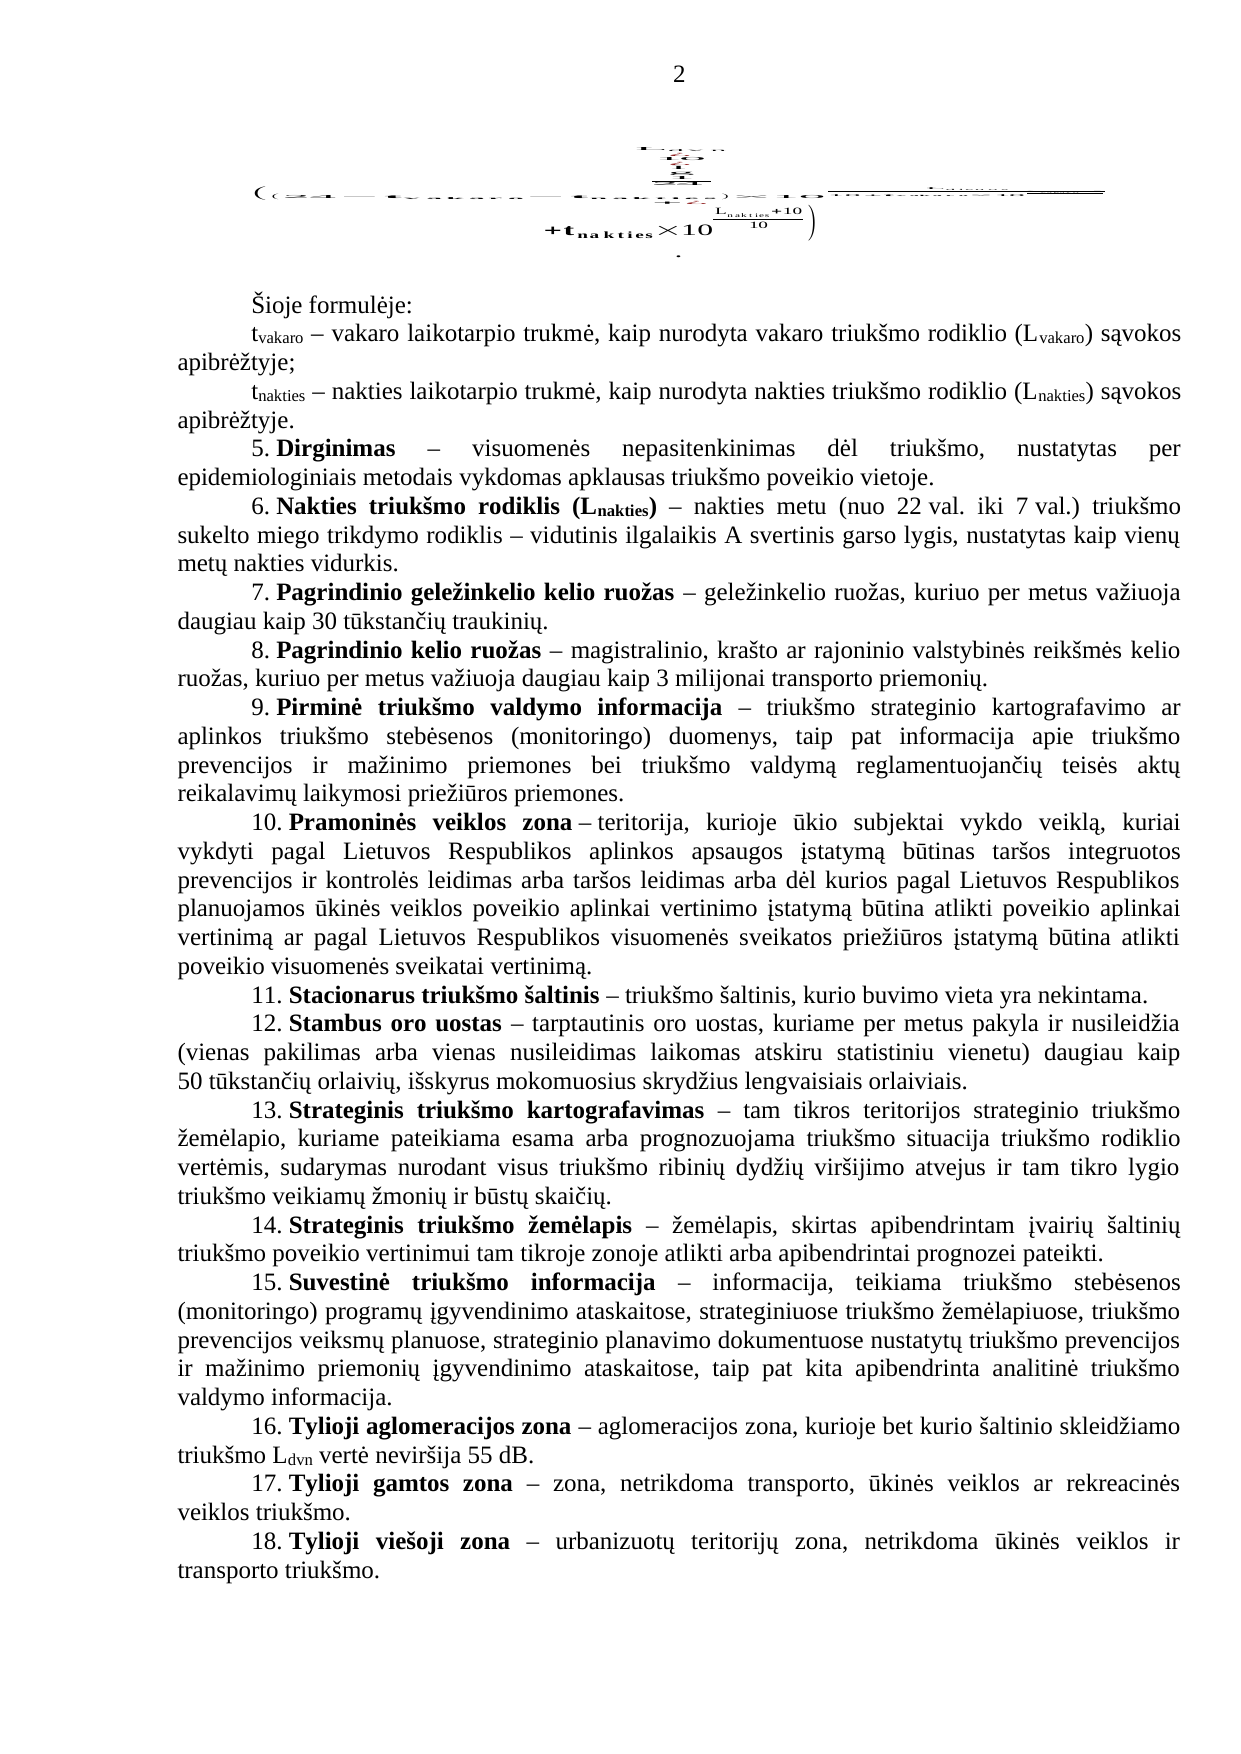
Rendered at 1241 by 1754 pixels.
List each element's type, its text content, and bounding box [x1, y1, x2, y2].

text 10. Pramoninės veiklos zona – teritorija, kurioje ūkio subjektai vykdo veiklą, kuriai vykdyti pagal Lietuvos Respublikos aplinkos apsaugos įstatymą būtinas taršos integruotos prevencijos ir kontrolės leidimas arba taršos leidimas arba dėl kurios pagal Lietuvos Respublikos planuojamos ūkinės veiklos poveikio aplinkai vertinimo įstatymą būtina atlikti poveikio aplinkai vertinimą ar pagal Lietuvos Respublikos visuomenės sveikatos priežiūros įstatymą būtina atlikti poveikio visuomenės sveikatai vertinimą. [177, 807, 1181, 980]
text 17. Tylioji gamtos zona – zona, netrikdoma transporto, ūkinės veiklos ar rekreacinės veiklos triukšmo. [177, 1468, 1181, 1526]
text 14. Strateginis triukšmo žemėlapis – žemėlapis, skirtas apibendrintam įvairių šaltinių triukšmo poveikio vertinimui tam tikroje zonoje atlikti arba apibendrintai prognozei pateikti. [177, 1210, 1181, 1267]
text 13. Strateginis triukšmo kartografavimas – tam tikros teritorijos strateginio triukšmo žemėlapio, kuriame pateikiama esama arba prognozuojama triukšmo situacija triukšmo rodiklio vertėmis, sudarymas nurodant visus triukšmo ribinių dydžių viršijimo atvejus ir tam tikro lygio triukšmo veikiamų žmonių ir būstų skaičių. [177, 1095, 1181, 1210]
text 18. Tylioji viešoji zona – urbanizuotų teritorijų zona, netrikdoma ūkinės veiklos ir transporto triukšmo. [177, 1526, 1181, 1583]
text 15. Suvestinė triukšmo informacija – informacija, teikiama triukšmo stebėsenos (monitoringo) programų įgyvendinimo ataskaitose, strateginiuose triukšmo žemėlapiuose, triukšmo prevencijos veiksmų planuose, strateginio planavimo dokumentuose nustatytų triukšmo prevencijos ir mažinimo priemonių įgyvendinimo ataskaitose, taip pat kita apibendrinta analitinė triukšmo valdymo informacija. [177, 1267, 1181, 1411]
text 6. Nakties triukšmo rodiklis (Lnakties) – nakties metu (nuo 22 val. iki 7 val.) triukšmo sukelto miego trikdymo rodiklis – vidutinis ilgalaikis A svertinis garso lygis, nustatytas kaip vienų metų nakties vidurkis. [177, 491, 1181, 577]
text 9. Pirminė triukšmo valdymo informacija – triukšmo strateginio kartografavimo ar aplinkos triukšmo stebėsenos (monitoringo) duomenys, taip pat informacija apie triukšmo prevencijos ir mažinimo priemones bei triukšmo valdymą reglamentuojančių teisės aktų reikalavimų laikymosi priežiūros priemones. [177, 692, 1181, 807]
text 8. Pagrindinio kelio ruožas – magistralinio, krašto ar rajoninio valstybinės reikšmės kelio ruožas, kuriuo per metus važiuoja daugiau kaip 3 milijonai transporto priemonių. [177, 635, 1181, 692]
text Šioje formulėje: [177, 290, 1181, 318]
text 12. Stambus oro uostas – tarptautinis oro uostas, kuriame per metus pakyla ir nusileidžia (vienas pakilimas arba vienas nusileidimas laikomas atskiru statistiniu vienetu) daugiau kaip 50 tūkstančių orlaivių, išskyrus mokomuosius skrydžius lengvaisiais orlaiviais. [177, 1008, 1181, 1095]
text 7. Pagrindinio geležinkelio kelio ruožas – geležinkelio ruožas, kuriuo per metus važiuoja daugiau kaip 30 tūkstančių traukinių. [177, 577, 1181, 635]
text 11. Stacionarus triukšmo šaltinis – triukšmo šaltinis, kurio buvimo vieta yra nekintama. [177, 980, 1181, 1008]
text tvakaro – vakaro laikotarpio trukmė, kaip nurodyta vakaro triukšmo rodiklio (Lvakaro) sąvokos apibrėžtyje; [177, 318, 1181, 376]
text 5. Dirginimas – visuomenės nepasitenkinimas dėl triukšmo, nustatytas per epidemiologiniais metodais vykdomas apklausas triukšmo poveikio vietoje. [177, 433, 1181, 491]
text 16. Tylioji aglomeracijos zona – aglomeracijos zona, kurioje bet kurio šaltinio skleidžiamo triukšmo Ldvn vertė neviršija 55 dB. [177, 1411, 1181, 1468]
text tnakties – nakties laikotarpio trukmė, kaip nurodyta nakties triukšmo rodiklio (Lnakties) sąvokos apibrėžtyje. [177, 376, 1181, 433]
